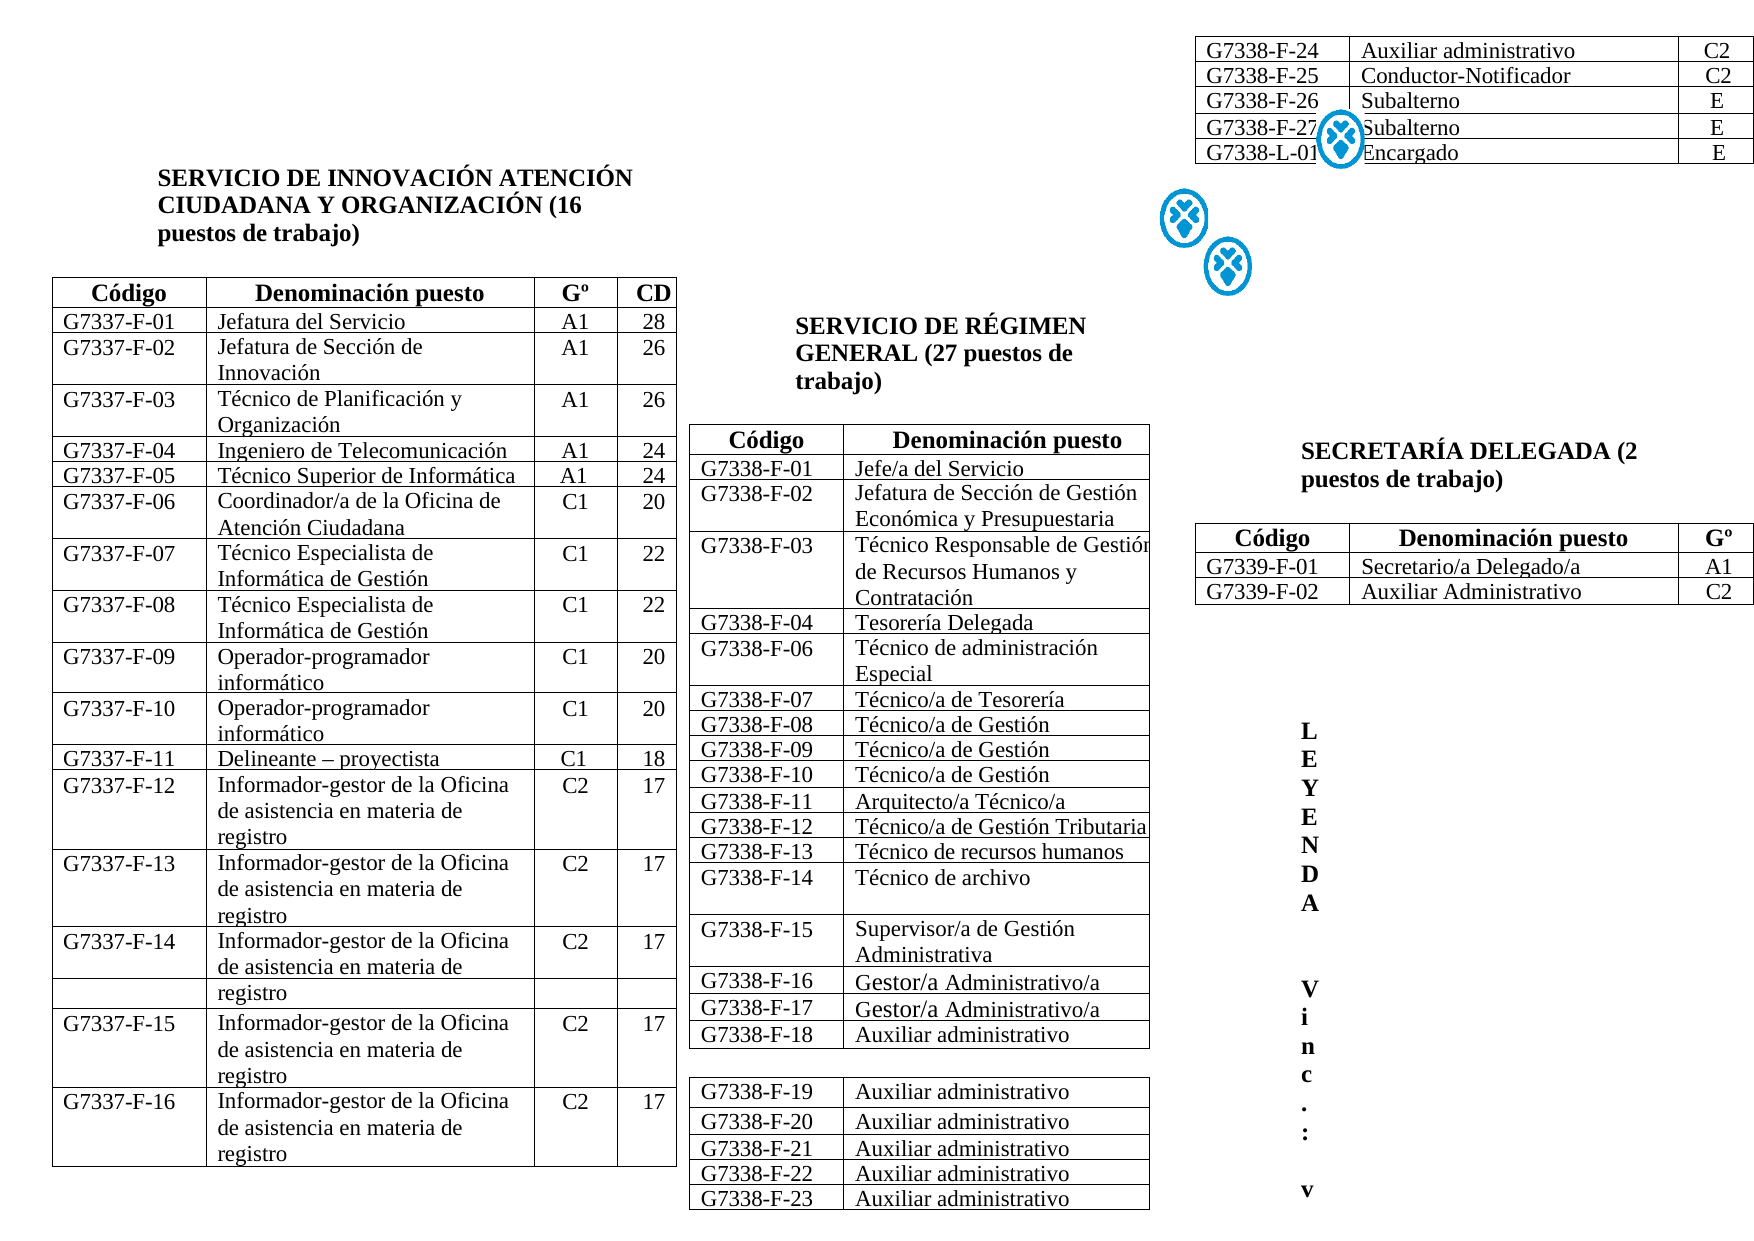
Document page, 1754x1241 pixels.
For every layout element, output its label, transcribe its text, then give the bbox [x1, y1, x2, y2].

table_cell registro [207, 979, 534, 1007]
table_cell Operador-programador informático [207, 693, 534, 744]
table_cell Operador-programador informático [207, 643, 534, 692]
table_cell Gestor/a Administrativo/a [844, 967, 1149, 993]
table_cell A1 [535, 333, 617, 384]
table_cell Técnico/a de Gestión [844, 761, 1149, 787]
table_cell Gestor/a Administrativo/a [844, 994, 1149, 1020]
table_cell 26 [618, 385, 676, 436]
table_cell Auxiliar administrativo [844, 1108, 1149, 1134]
table_cell G7337-F-06 [53, 487, 206, 538]
table_cell G7339-F-02 [1196, 578, 1349, 604]
table_cell G7337-F-15 [53, 1009, 206, 1087]
table_cell Coordinador/a de la Oficina de Atención Ciudadana [207, 487, 534, 538]
table_cell Secretario/a Delegado/a [1350, 553, 1678, 577]
table_cell Arquitecto/a Técnico/a [844, 788, 1149, 812]
table_cell [535, 979, 617, 1007]
table_cell G7338-F-08 [690, 711, 843, 735]
table_header CD [618, 278, 676, 307]
table_cell Jefatura de Sección de Innovación [207, 333, 534, 384]
table_cell G7338-F-20 [690, 1108, 843, 1134]
table_header Denominación puesto [844, 425, 1149, 454]
table_cell 20 [618, 643, 676, 692]
table_cell G7338-F-16 [690, 967, 843, 993]
table_cell G7338-F-11 [690, 788, 843, 812]
table_cell G7337-F-01 [53, 308, 206, 332]
table_cell Técnico/a de Gestión [844, 736, 1149, 760]
table_cell Auxiliar administrativo [844, 1021, 1149, 1047]
table_cell Subalterno [1365, 114, 1678, 138]
table_cell C2 [1679, 62, 1753, 86]
table_cell 22 [618, 539, 676, 590]
table_cell G7338-F-23 [690, 1185, 843, 1209]
table_header Denominación puesto [207, 278, 534, 307]
table_cell G7338-F-13 [690, 838, 843, 862]
table_cell 18 [618, 745, 676, 769]
table_cell Auxiliar Administrativo [1350, 578, 1678, 604]
table_cell G7338-F-01 [690, 455, 843, 479]
table_cell G7337-F-14 [53, 927, 206, 978]
table_cell Técnico de Planificación y Organización [207, 385, 534, 436]
table_cell G7338-F-10 [690, 761, 843, 787]
table_cell Técnico/a de Gestión Tributaria [844, 813, 1149, 837]
table_cell Supervisor/a de Gestión Administrativa [844, 915, 1149, 966]
table_cell Técnico Especialista de Informática de Gestión [207, 539, 534, 590]
table_cell A1 [535, 308, 617, 332]
table_cell C2 [535, 1088, 617, 1166]
table_cell 17 [618, 1009, 676, 1087]
table_cell 24 [618, 437, 676, 461]
table_cell Informador-gestor de la Oficina de asistencia en materia de registro [207, 1088, 534, 1166]
table_cell G7338-F-04 [690, 609, 843, 633]
table_cell G7339-F-01 [1196, 553, 1349, 577]
table_cell Auxiliar administrativo [844, 1185, 1149, 1209]
table_cell G7337-F-04 [53, 437, 206, 461]
table_cell [618, 979, 676, 1007]
table_cell G7337-F-05 [53, 462, 206, 486]
table_cell G7338-F-03 [690, 532, 843, 608]
table_cell Tesorería Delegada [844, 609, 1149, 633]
table_cell 20 [618, 693, 676, 744]
text SECRETARÍA DELEGADA (2 puestos de trabajo) [1301, 437, 1702, 492]
table_cell A1 [535, 462, 617, 486]
table_cell Técnico de recursos humanos [844, 838, 1149, 862]
table_cell Auxiliar administrativo [1350, 37, 1678, 61]
table_cell Auxiliar administrativo [844, 1160, 1149, 1184]
table_cell Técnico Responsable de Gestión de Recursos Humanos y Contratación [844, 532, 1149, 608]
table_cell G7337-F-12 [53, 770, 206, 848]
table_cell G7338-F-18 [690, 1021, 843, 1047]
table_header Código [53, 278, 206, 307]
table_cell Técnico/a de Gestión [844, 711, 1149, 735]
table_cell C1 [535, 643, 617, 692]
table_cell G7338-F-24 [1196, 37, 1349, 61]
table_cell C2 [1679, 578, 1753, 604]
table_cell Delineante – proyectista [207, 745, 534, 769]
table_cell C1 [535, 693, 617, 744]
table_cell Técnico/a de Tesorería [844, 686, 1149, 710]
table_header Código [1196, 524, 1349, 552]
table_cell G7337-F-10 [53, 693, 206, 744]
table_cell A1 [535, 437, 617, 461]
table_cell G7338-F-21 [690, 1135, 843, 1159]
table_cell E [1679, 114, 1753, 138]
table_cell Ingeniero de Telecomunicación [207, 437, 534, 461]
table_cell G7337-F-08 [53, 591, 206, 642]
table_cell 17 [618, 850, 676, 926]
table_cell C1 [535, 745, 617, 769]
table_cell 24 [618, 462, 676, 486]
table_header Auxiliar administrativo [844, 1078, 1149, 1107]
table_cell G7337-F-09 [53, 643, 206, 692]
table_cell C1 [535, 539, 617, 590]
table_cell G7338-F-12 [690, 813, 843, 837]
table_cell 17 [618, 927, 676, 978]
table_cell G7338-F-26 [1196, 87, 1349, 113]
table_cell G7338-F-25 [1196, 62, 1349, 86]
table_cell G7338-L-01 [1196, 139, 1316, 163]
table_cell C2 [535, 1009, 617, 1087]
table_cell E [1679, 87, 1753, 113]
table_cell Informador-gestor de la Oficina de asistencia en materia de registro [207, 1009, 534, 1087]
table_cell Técnico Superior de Informática [207, 462, 534, 486]
table_cell 20 [618, 487, 676, 538]
table_cell G7338-F-09 [690, 736, 843, 760]
table_cell Conductor-Notificador [1350, 62, 1678, 86]
table_cell G7338-F-27 [1196, 114, 1316, 138]
table_cell 28 [618, 308, 676, 332]
table_cell Técnico Especialista de Informática de Gestión [207, 591, 534, 642]
table_cell Informador-gestor de la Oficina de asistencia en materia de registro [207, 850, 534, 926]
table_cell C1 [535, 487, 617, 538]
table_cell G7337-F-13 [53, 850, 206, 926]
table_cell G7338-F-02 [690, 480, 843, 531]
table_cell 17 [618, 770, 676, 848]
table_cell E [1679, 139, 1753, 163]
table_cell G7337-F-11 [53, 745, 206, 769]
text SERVICIO DE INNOVACIÓN ATENCIÓN CIUDADANA Y ORGANIZACIÓN (16 puestos de trabajo) [157, 164, 663, 247]
table_cell G7338-F-07 [690, 686, 843, 710]
table_cell G7338-F-14 [690, 863, 843, 914]
table_cell [53, 979, 206, 1007]
table_cell Jefatura del Servicio [207, 308, 534, 332]
table_header Gº [535, 278, 617, 307]
table_cell 26 [618, 333, 676, 384]
table_cell G7338-F-15 [690, 915, 843, 966]
table_cell Subalterno [1350, 87, 1678, 113]
table_header Denominación puesto [1350, 524, 1678, 552]
table_cell Jefe/a del Servicio [844, 455, 1149, 479]
table_cell G7337-F-16 [53, 1088, 206, 1166]
table_cell A1 [535, 385, 617, 436]
table_cell Informador-gestor de la Oficina de asistencia en materia de [207, 927, 534, 978]
table_cell Encargado [1365, 139, 1678, 163]
table_cell G7337-F-07 [53, 539, 206, 590]
table_cell C2 [535, 770, 617, 848]
table_cell G7338-F-06 [690, 634, 843, 685]
table_cell G7338-F-17 [690, 994, 843, 1020]
table_cell G7337-F-02 [53, 333, 206, 384]
table_cell Auxiliar administrativo [844, 1135, 1149, 1159]
table_header G7338-F-19 [690, 1078, 843, 1107]
table_cell Jefatura de Sección de Gestión Económica y Presupuestaria [844, 480, 1149, 531]
table_cell G7337-F-03 [53, 385, 206, 436]
table_cell 22 [618, 591, 676, 642]
table_cell Técnico de archivo [844, 863, 1149, 914]
table_cell 17 [618, 1088, 676, 1166]
table_cell C2 [535, 850, 617, 926]
text SERVICIO DE RÉGIMEN GENERAL (27 puestos de trabajo) [795, 312, 1103, 395]
table_cell C2 [535, 927, 617, 978]
table_cell Técnico de administración Especial [844, 634, 1149, 685]
table_cell Informador-gestor de la Oficina de asistencia en materia de registro [207, 770, 534, 848]
table_header Código [690, 425, 843, 454]
table_cell A1 [1679, 553, 1753, 577]
table_cell C2 [1679, 37, 1753, 61]
table_header Gº [1679, 524, 1753, 552]
table_cell G7338-F-22 [690, 1160, 843, 1184]
table_cell C1 [535, 591, 617, 642]
